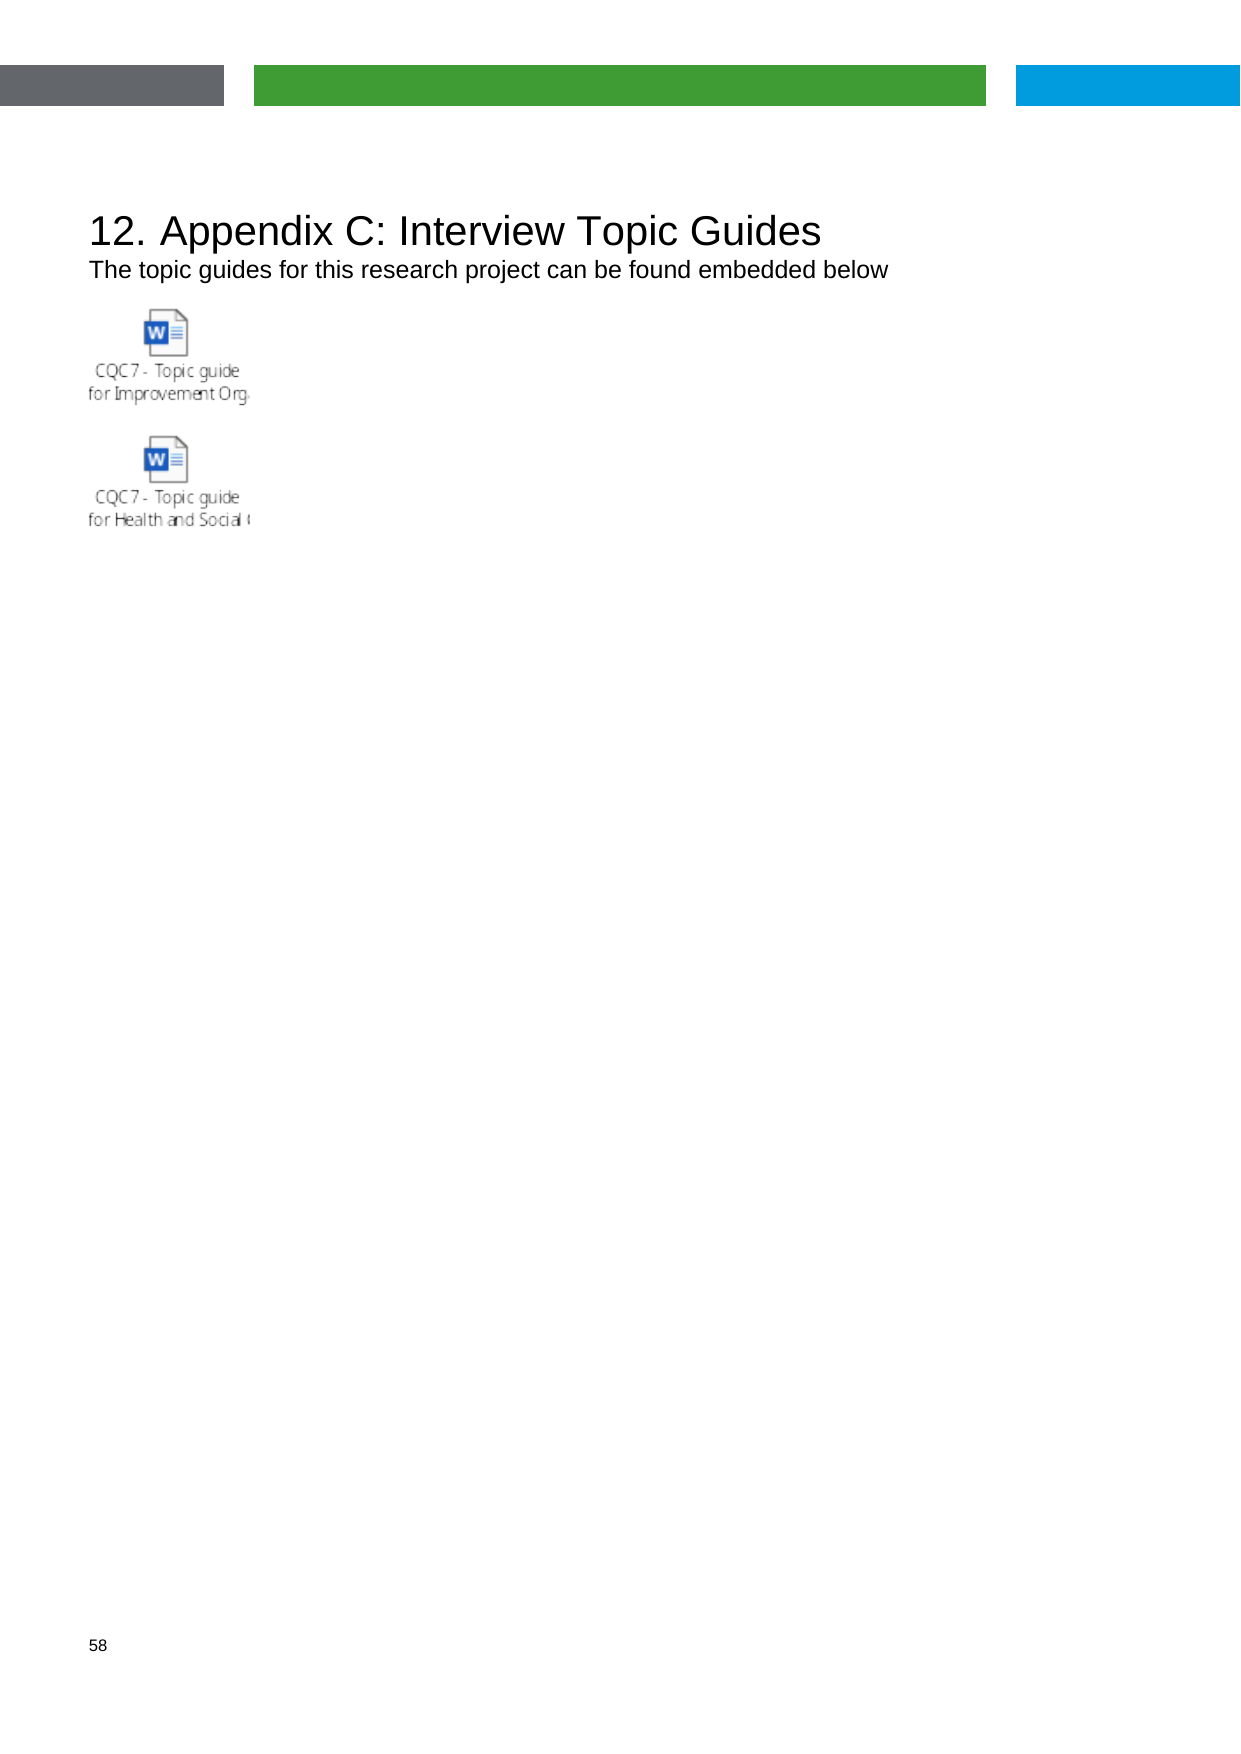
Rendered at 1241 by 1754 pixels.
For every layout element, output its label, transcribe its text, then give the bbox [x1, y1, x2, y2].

text The topic guides for this research project can be found embedded below [89, 255, 1092, 283]
subtitle Appendix C: Interview Topic Guides [89, 207, 1092, 255]
